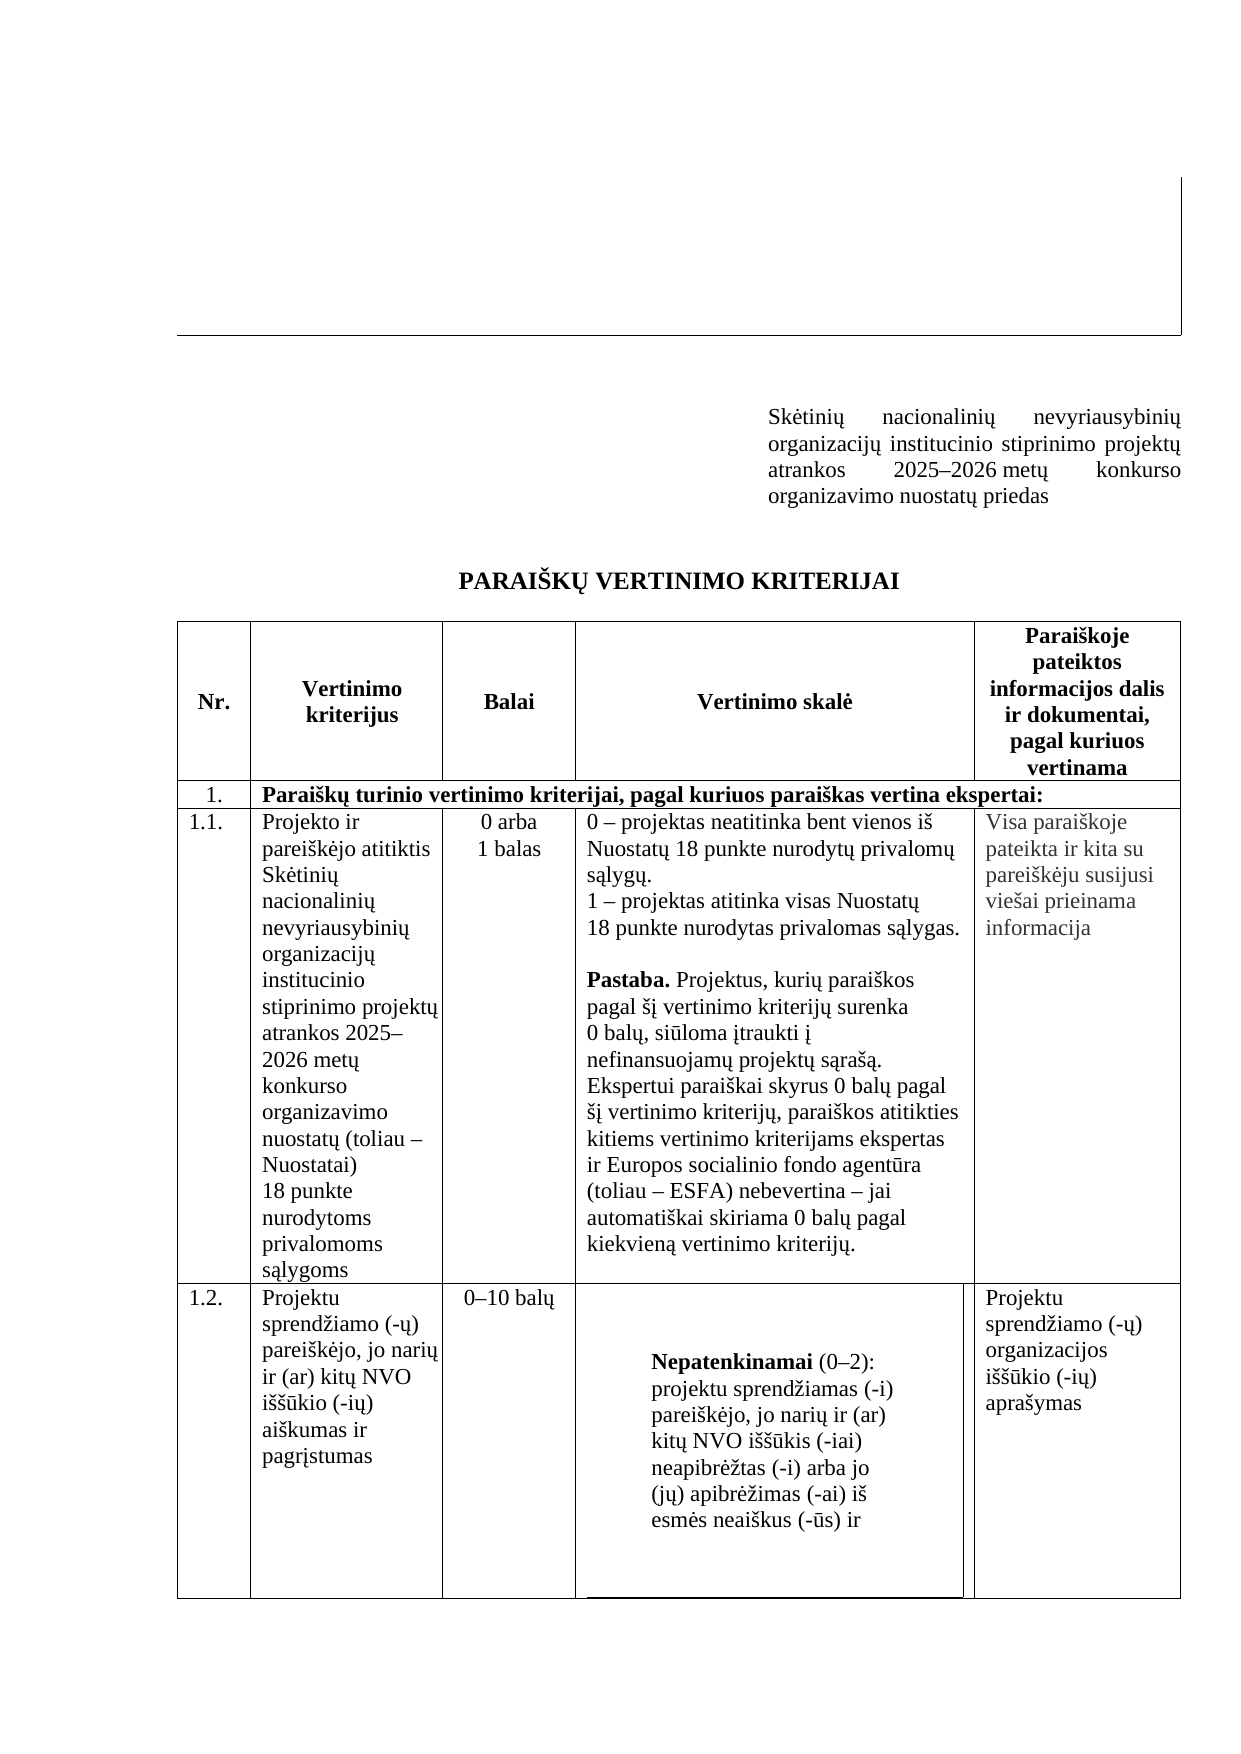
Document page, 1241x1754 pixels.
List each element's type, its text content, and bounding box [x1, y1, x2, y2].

table_cell 1.2. [178, 1284, 250, 1597]
table_header Vertinimo kriterijus [251, 622, 442, 780]
table_cell 0 arba 1 balas [443, 809, 575, 1283]
table_cell 0–10 balų [443, 1284, 575, 1597]
table_cell 1. [178, 781, 250, 807]
table_header Balai [443, 622, 575, 780]
text PARAIŠKŲ VERTINIMO KRITERIJAI [177, 566, 1181, 595]
table_cell Nepatenkinamai (0–2): projektu sprendžiamas (-i) pareiškėjo, jo narių ir (ar) kitų NVO iššūkis (-iai) neapibrėžtas (-i) arba jo (jų) apibrėžimas (-ai) iš esmės neaiškus (-ūs) ir [576, 1284, 963, 1597]
table_cell 1.1. [178, 809, 250, 1283]
table_cell Projektu sprendžiamo (-ų) pareiškėjo, jo narių ir (ar) kitų NVO iššūkio (-ių) aiškumas ir pagrįstumas [251, 1284, 442, 1597]
table_header Paraiškoje pateiktos informacijos dalis ir dokumentai, pagal kuriuos vertinama [975, 622, 1180, 780]
table_cell Projekto ir pareiškėjo atitiktis Skėtinių nacionalinių nevyriausybinių organizacijų institucinio stiprinimo projektų atrankos 2025–2026 metų konkurso organizavimo nuostatų (toliau – Nuostatai) 18 punkte nurodytoms privalomoms sąlygoms [251, 809, 442, 1283]
table_cell Visa paraiškoje pateikta ir kita su pareiškėju susijusi viešai prieinama informacija [975, 809, 1180, 1283]
table_header Nr. [178, 622, 250, 780]
table_cell Projektu sprendžiamo (-ų) organizacijos iššūkio (-ių) aprašymas [975, 1284, 1180, 1597]
table_header Vertinimo skalė [576, 622, 974, 780]
table_cell 0 – projektas neatitinka bent vienos iš Nuostatų 18 punkte nurodytų privalomų sąlygų. 1 – projektas atitinka visas Nuostatų 18 punkte nurodytas privalomas sąlygas. Pastaba. Projektus, kurių paraiškos pagal šį vertinimo kriterijų surenka 0 balų, siūloma įtraukti į nefinansuojamų projektų sąrašą. Ekspertui paraiškai skyrus 0 balų pagal šį vertinimo kriterijų, paraiškos atitikties kitiems vertinimo kriterijams ekspertas ir Europos socialinio fondo agentūra (toliau – ESFA) nebevertina – jai automatiškai skiriama 0 balų pagal kiekvieną vertinimo kriterijų. [576, 809, 974, 1283]
text Skėtinių nacionalinių nevyriausybinių organizacijų institucinio stiprinimo projektų atrankos 2025–2026 metų konkurso organizavimo nuostatų priedas [768, 403, 1181, 509]
table_cell Paraiškų turinio vertinimo kriterijai, pagal kuriuos paraiškas vertina ekspertai: [251, 781, 1180, 807]
